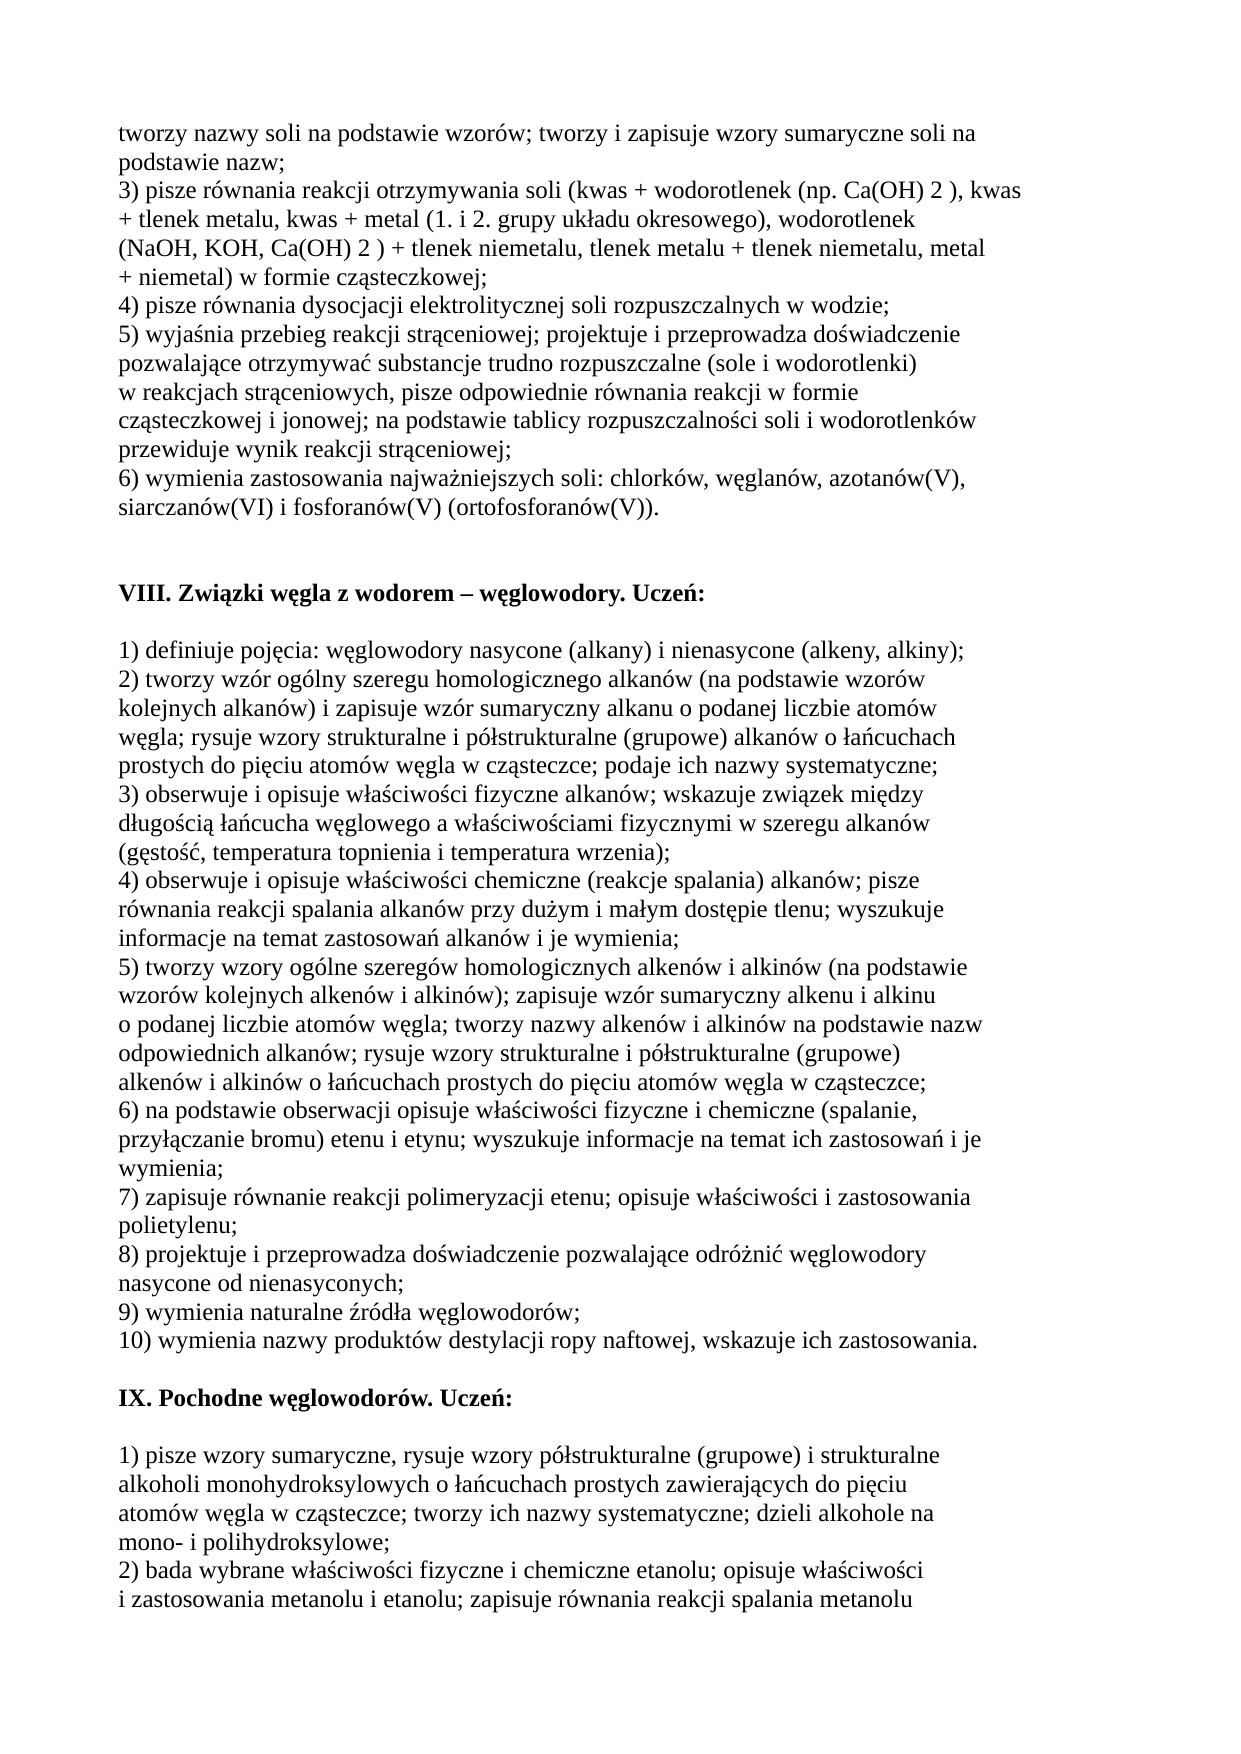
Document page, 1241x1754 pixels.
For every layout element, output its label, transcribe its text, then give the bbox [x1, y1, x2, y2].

text 4) pisze równania dysocjacji elektrolitycznej soli rozpuszczalnych w wodzie; [118, 291, 1122, 319]
text 7) zapisuje równanie reakcji polimeryzacji etenu; opisuje właściwości i zastosowania [118, 1182, 1122, 1211]
text 4) obserwuje i opisuje właściwości chemiczne (reakcje spalania) alkanów; pisze [118, 866, 1122, 894]
text 3) pisze równania reakcji otrzymywania soli (kwas + wodorotlenek (np. Ca(OH) 2 ), kwas [118, 176, 1122, 204]
text 5) tworzy wzory ogólne szeregów homologicznych alkenów i alkinów (na podstawie [118, 952, 1122, 981]
text siarczanów(VI) i fosforanów(V) (ortofosforanów(V)). [118, 492, 1122, 521]
text nasycone od nienasyconych; [118, 1268, 1122, 1297]
text informacje na temat zastosowań alkanów i je wymienia; [118, 923, 1122, 952]
text węgla; rysuje wzory strukturalne i półstrukturalne (grupowe) alkanów o łańcuchach [118, 722, 1122, 751]
text 6) na podstawie obserwacji opisuje właściwości fizyczne i chemiczne (spalanie, [118, 1096, 1122, 1124]
text równania reakcji spalania alkanów przy dużym i małym dostępie tlenu; wyszukuje [118, 894, 1122, 923]
text przewiduje wynik reakcji strąceniowej; [118, 434, 1122, 463]
text o podanej liczbie atomów węgla; tworzy nazwy alkenów i alkinów na podstawie nazw [118, 1009, 1122, 1038]
text pozwalające otrzymywać substancje trudno rozpuszczalne (sole i wodorotlenki) [118, 348, 1122, 377]
text 2) tworzy wzór ogólny szeregu homologicznego alkanów (na podstawie wzorów [118, 664, 1122, 693]
text wzorów kolejnych alkenów i alkinów); zapisuje wzór sumaryczny alkenu i alkinu [118, 981, 1122, 1009]
text VIII. Związki węgla z wodorem – węglowodory. Uczeń: [118, 578, 1122, 607]
text podstawie nazw; [118, 147, 1122, 176]
text 1) definiuje pojęcia: węglowodory nasycone (alkany) i nienasycone (alkeny, alkiny); [118, 636, 1122, 664]
text prostych do pięciu atomów węgla w cząsteczce; podaje ich nazwy systematyczne; [118, 751, 1122, 779]
text 10) wymienia nazwy produktów destylacji ropy naftowej, wskazuje ich zastosowania. [118, 1326, 1122, 1354]
text w reakcjach strąceniowych, pisze odpowiednie równania reakcji w formie [118, 377, 1122, 406]
text + niemetal) w formie cząsteczkowej; [118, 262, 1122, 291]
text kolejnych alkanów) i zapisuje wzór sumaryczny alkanu o podanej liczbie atomów [118, 693, 1122, 722]
text 6) wymienia zastosowania najważniejszych soli: chlorków, węglanów, azotanów(V), [118, 463, 1122, 492]
text 8) projektuje i przeprowadza doświadczenie pozwalające odróżnić węglowodory [118, 1239, 1122, 1268]
text + tlenek metalu, kwas + metal (1. i 2. grupy układu okresowego), wodorotlenek [118, 204, 1122, 233]
text 3) obserwuje i opisuje właściwości fizyczne alkanów; wskazuje związek między [118, 779, 1122, 808]
text i zastosowania metanolu i etanolu; zapisuje równania reakcji spalania metanolu [118, 1584, 1122, 1613]
text (NaOH, KOH, Ca(OH) 2 ) + tlenek niemetalu, tlenek metalu + tlenek niemetalu, metal [118, 233, 1122, 262]
text alkoholi monohydroksylowych o łańcuchach prostych zawierających do pięciu [118, 1469, 1122, 1498]
text odpowiednich alkanów; rysuje wzory strukturalne i półstrukturalne (grupowe) [118, 1038, 1122, 1067]
text (gęstość, temperatura topnienia i temperatura wrzenia); [118, 837, 1122, 866]
text długością łańcucha węglowego a właściwościami fizycznymi w szeregu alkanów [118, 808, 1122, 837]
text alkenów i alkinów o łańcuchach prostych do pięciu atomów węgla w cząsteczce; [118, 1067, 1122, 1096]
text przyłączanie bromu) etenu i etynu; wyszukuje informacje na temat ich zastosowań i je [118, 1124, 1122, 1153]
text IX. Pochodne węglowodorów. Uczeń: [118, 1383, 1122, 1412]
text mono- i polihydroksylowe; [118, 1527, 1122, 1556]
text tworzy nazwy soli na podstawie wzorów; tworzy i zapisuje wzory sumaryczne soli na [118, 118, 1122, 147]
text polietylenu; [118, 1211, 1122, 1239]
text 2) bada wybrane właściwości fizyczne i chemiczne etanolu; opisuje właściwości [118, 1556, 1122, 1584]
text cząsteczkowej i jonowej; na podstawie tablicy rozpuszczalności soli i wodorotlenków [118, 406, 1122, 434]
text wymienia; [118, 1153, 1122, 1182]
text atomów węgla w cząsteczce; tworzy ich nazwy systematyczne; dzieli alkohole na [118, 1498, 1122, 1527]
text 9) wymienia naturalne źródła węglowodorów; [118, 1297, 1122, 1326]
text 1) pisze wzory sumaryczne, rysuje wzory półstrukturalne (grupowe) i strukturalne [118, 1441, 1122, 1469]
text 5) wyjaśnia przebieg reakcji strąceniowej; projektuje i przeprowadza doświadczenie [118, 319, 1122, 348]
